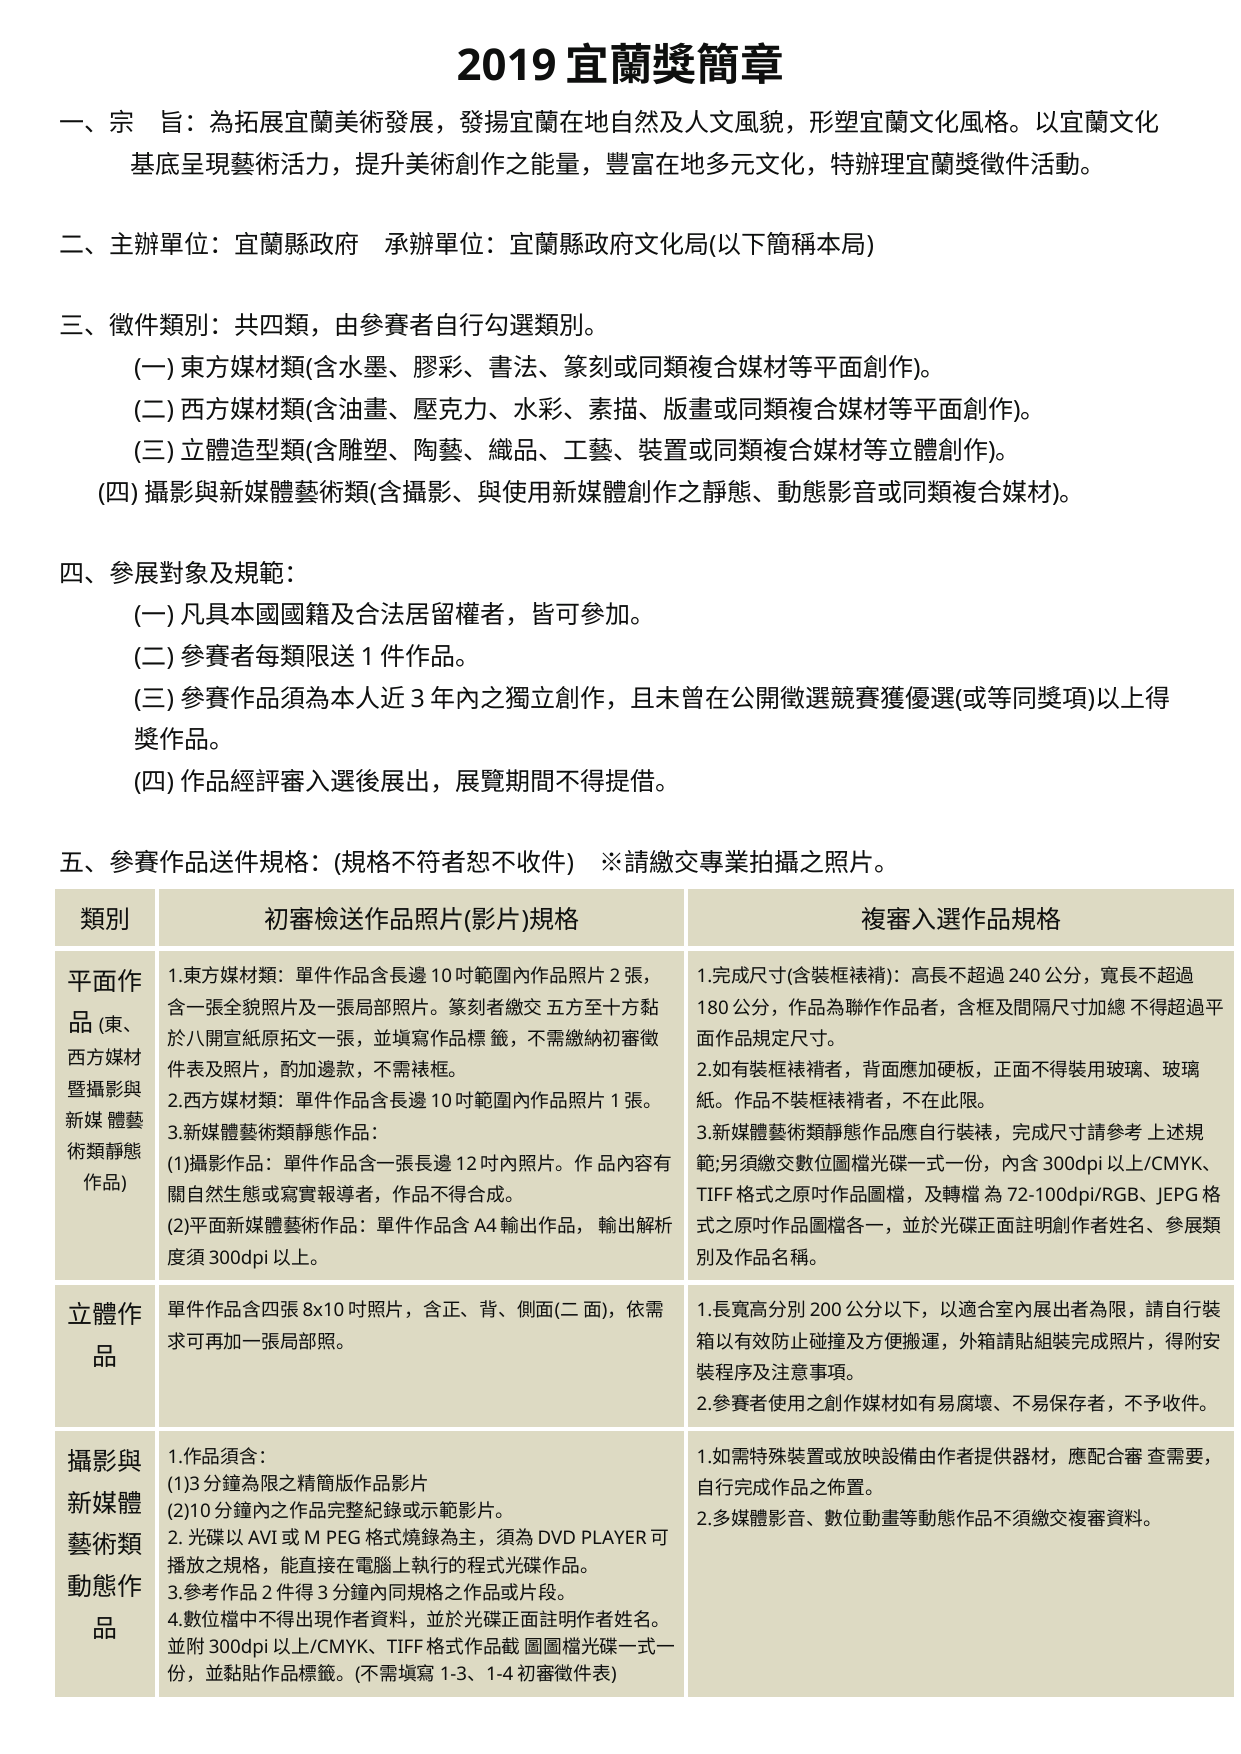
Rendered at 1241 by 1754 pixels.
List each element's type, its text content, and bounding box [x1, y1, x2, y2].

text (二) 西方媒材類(含油畫、壓克力、水彩、素描、版畫或同類複合媒材等平面創作)。 [134, 389, 1181, 425]
table_cell 平面作品 (東、西方媒材 暨攝影與新媒 體藝術類靜態 作品) [55, 951, 155, 1280]
table_header 複審入選作品規格 [688, 889, 1234, 946]
table_header 初審檢送作品照片(影片)規格 [159, 889, 684, 946]
text (一) 凡具本國國籍及合法居留權者，皆可參加。 [134, 595, 1181, 631]
table_cell 1.完成尺寸(含裝框裱褙)：高長不超過240公分，寬長不超過180公分，作品為聯作作品者，含框及間隔尺寸加總 不得超過平面作品規定尺寸。 2.如有裝框裱褙者，背面應加硬板，正面不得裝用玻璃、玻璃紙。作品不裝框裱褙者，不在此限。 3.新媒體藝術類靜態作品應自行裝裱，完成尺寸請參考 上述規範;另須繳交數位圖檔光碟一式一份，內含300dpi以上/CMYK、TIFF格式之原吋作品圖檔，及轉檔 為72-100dpi/RGB、JEPG格式之原吋作品圖檔各一，並於光碟正面註明創作者姓名、參展類別及作品名稱。 [688, 951, 1234, 1280]
table_cell 攝影與新媒體藝術類動態作品 [55, 1431, 155, 1697]
table_cell 1.如需特殊裝置或放映設備由作者提供器材，應配合審 查需要，自行完成作品之佈置。 2.多媒體影音、數位動畫等動態作品不須繳交複審資料。 [688, 1431, 1234, 1697]
text 基底呈現藝術活力，提升美術創作之能量，豐富在地多元文化，特辦理宜蘭獎徵件活動。 [59, 144, 1181, 180]
text 四、參展對象及規範： [59, 553, 1181, 589]
table_cell 1.長寬高分別200公分以下，以適合室內展出者為限，請自行裝箱以有效防止碰撞及方便搬運，外箱請貼組裝完成照片，得附安裝程序及注意事項。 2.參賽者使用之創作媒材如有易腐壞、不易保存者，不予收件。 [688, 1285, 1234, 1426]
text (四) 作品經評審入選後展出，展覽期間不得提借。 [134, 762, 1181, 798]
table_cell 單件作品含四張8x10吋照片，含正、背、側面(二 面)，依需求可再加一張局部照。 [159, 1285, 684, 1426]
table_header 類別 [55, 889, 155, 946]
text 二、主辦單位：宜蘭縣政府 承辦單位：宜蘭縣政府文化局(以下簡稱本局) [59, 225, 1181, 261]
text 三、徵件類別：共四類，由參賽者自行勾選類別。 [59, 306, 1181, 342]
text (二) 參賽者每類限送1件作品。 [134, 637, 1181, 673]
text (三) 參賽作品須為本人近3年內之獨立創作，且未曾在公開徵選競賽獲優選(或等同獎項)以上得獎作品。 [134, 678, 1181, 756]
table_cell 1.作品須含： (1)3分鐘為限之精簡版作品影片 (2)10分鐘內之作品完整紀錄或示範影片。 2. 光碟以AVI或M PEG格式燒錄為主，須為DVD PLAYER可播放之規格，能直接在電腦上執行的程式光碟作品。 3.參考作品2件得3分鐘內同規格之作品或片段。 4.數位檔中不得出現作者資料，並於光碟正面註明作者姓名。並附300dpi以上/CMYK、TIFF格式作品截 圖圖檔光碟一式一份，並黏貼作品標籤。(不需塡寫 1-3、1-4初審徵件表) [159, 1431, 684, 1697]
text 五、參賽作品送件規格：(規格不符者恕不收件) ※請繳交專業拍攝之照片。 [59, 842, 1181, 879]
table_cell 1.東方媒材類：單件作品含長邊10吋範圍內作品照片2張，含一張全貌照片及一張局部照片。篆刻者繳交 五方至十方黏於八開宣紙原拓文一張，並塡寫作品標 籤，不需繳納初審徵件表及照片，酌加邊款，不需裱框。 2.西方媒材類：單件作品含長邊10吋範圍內作品照片 1張。 3.新媒體藝術類靜態作品： (1)攝影作品：單件作品含一張長邊12吋內照片。作 品內容有關自然生態或寫實報導者，作品不得合成。 (2)平面新媒體藝術作品：單件作品含A4輸出作品， 輸出解析度須300dpi以上。 [159, 951, 684, 1280]
text (四) 攝影與新媒體藝術類(含攝影、與使用新媒體創作之靜態、動態影音或同類複合媒材)。 [59, 472, 1181, 509]
text (三) 立體造型類(含雕塑、陶藝、織品、工藝、裝置或同類複合媒材等立體創作)。 [134, 431, 1181, 467]
table_cell 立體作品 [55, 1285, 155, 1426]
text 一、宗 旨：為拓展宜蘭美術發展，發揚宜蘭在地自然及人文風貌，形塑宜蘭文化風格。以宜蘭文化 [59, 102, 1181, 139]
text 2019宜蘭獎簡章 [59, 29, 1181, 93]
text (一) 東方媒材類(含水墨、膠彩、書法、篆刻或同類複合媒材等平面創作)。 [134, 347, 1181, 384]
